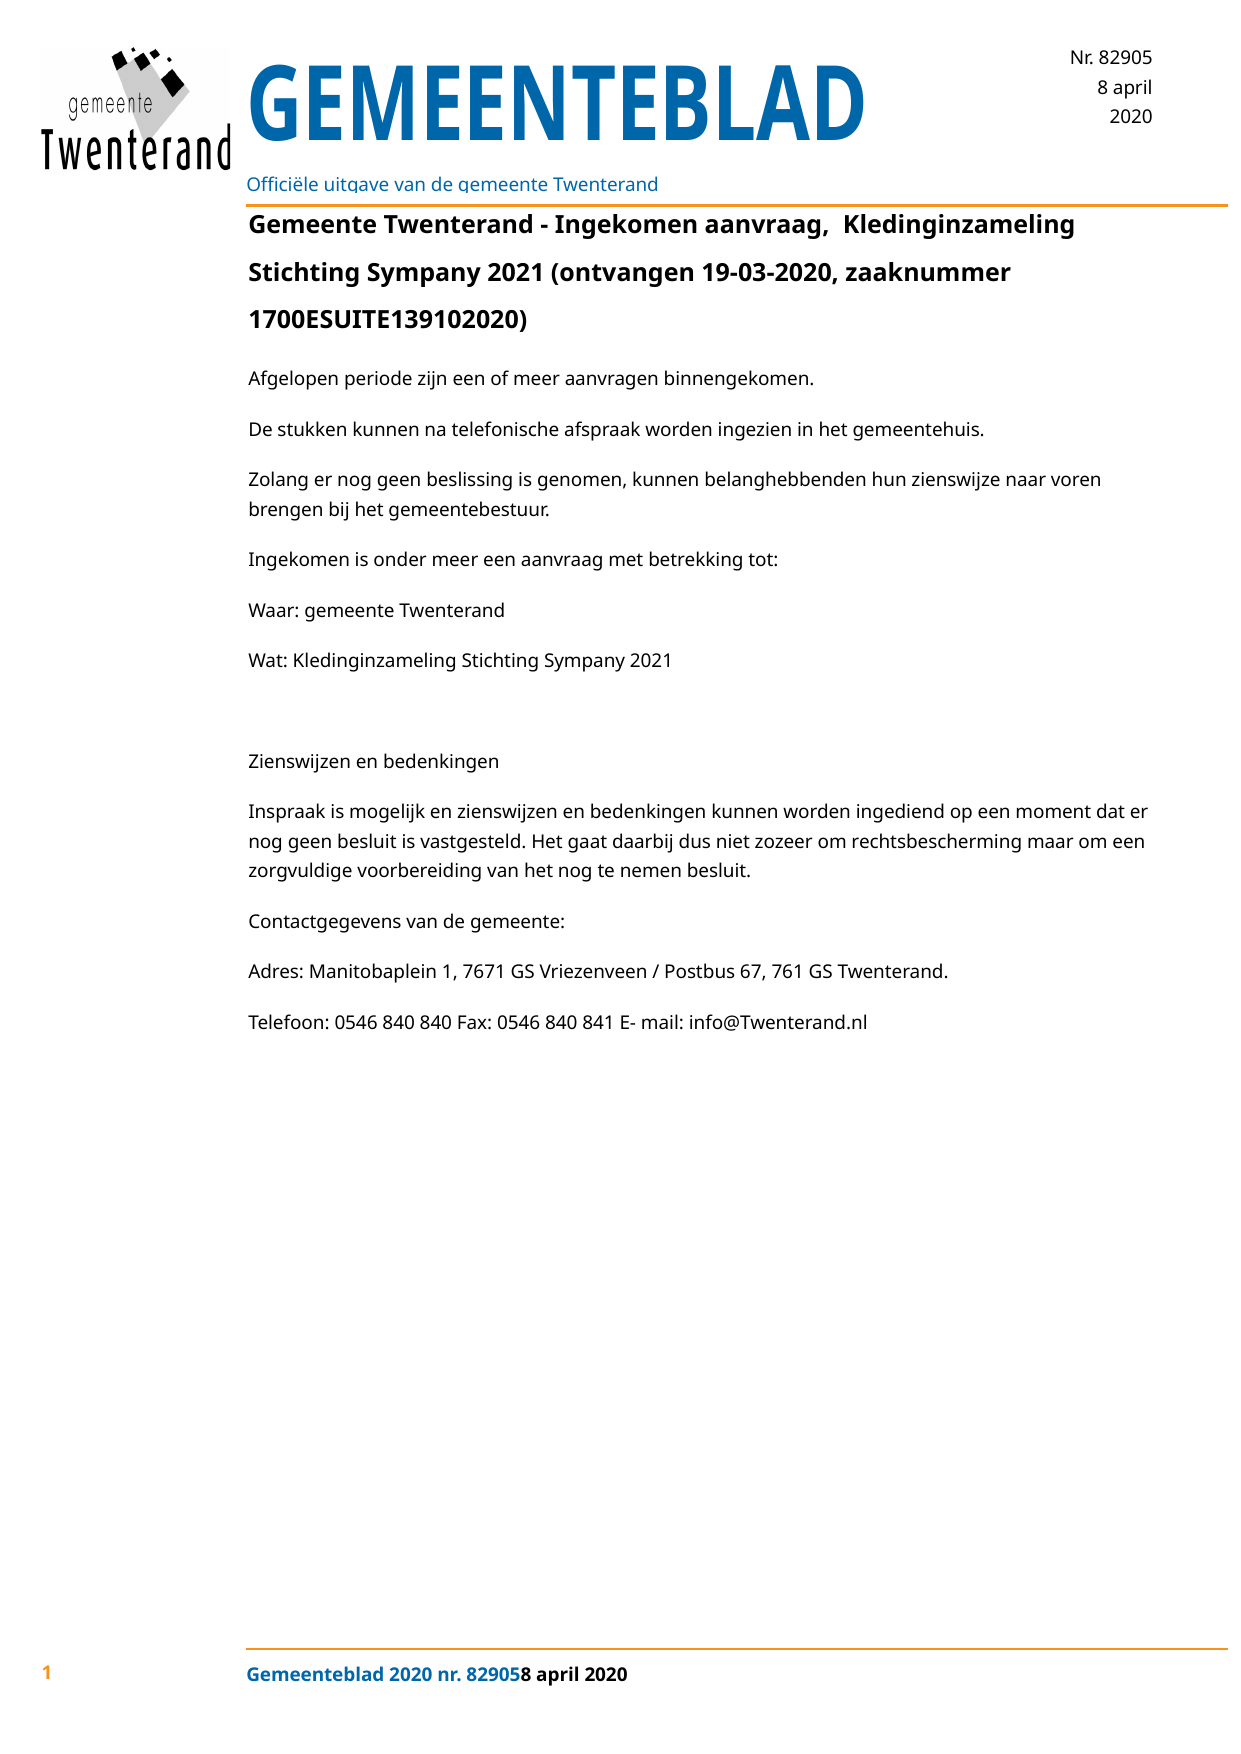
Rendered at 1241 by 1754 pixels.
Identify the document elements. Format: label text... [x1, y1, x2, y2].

text Waar: gemeente Twenterand [248, 597, 1152, 622]
text Zolang er nog geen beslissing is genomen, kunnen belanghebbenden hun zienswijze naar voren brengen bij het gemeentebestuur. [248, 466, 1152, 522]
text Afgelopen periode zijn een of meer aanvragen binnengekomen. [248, 366, 1152, 391]
text Telefoon: 0546 840 840 Fax: 0546 840 841 E- mail: info@Twenterand.nl [248, 1009, 1152, 1034]
text Ingekomen is onder meer een aanvraag met betrekking tot: [248, 546, 1152, 572]
text Wat: Kledinginzameling Stichting Sympany 2021 [248, 647, 1152, 673]
text Contactgegevens van de gemeente: [248, 908, 1152, 934]
text Gemeente Twenterand - Ingekomen aanvraag, Kledinginzameling Stichting Sympany 2021 (ontvangen 19-03-2020, zaaknummer 1700ESUITE139102020) [248, 207, 1152, 336]
text Inspraak is mogelijk en zienswijzen en bedenkingen kunnen worden ingediend op een moment dat er nog geen besluit is vastgesteld. Het gaat daarbij dus niet zozeer om rechtsbescherming maar om een zorgvuldige voorbereiding van het nog te nemen besluit. [248, 798, 1152, 883]
text De stukken kunnen na telefonische afspraak worden ingezien in het gemeentehuis. [248, 416, 1152, 442]
picture [41, 47, 231, 172]
text Adres: Manitobaplein 1, 7671 GS Vriezenveen / Postbus 67, 761 GS Twenterand. [248, 958, 1152, 984]
text Zienswijzen en bedenkingen [248, 748, 1152, 774]
